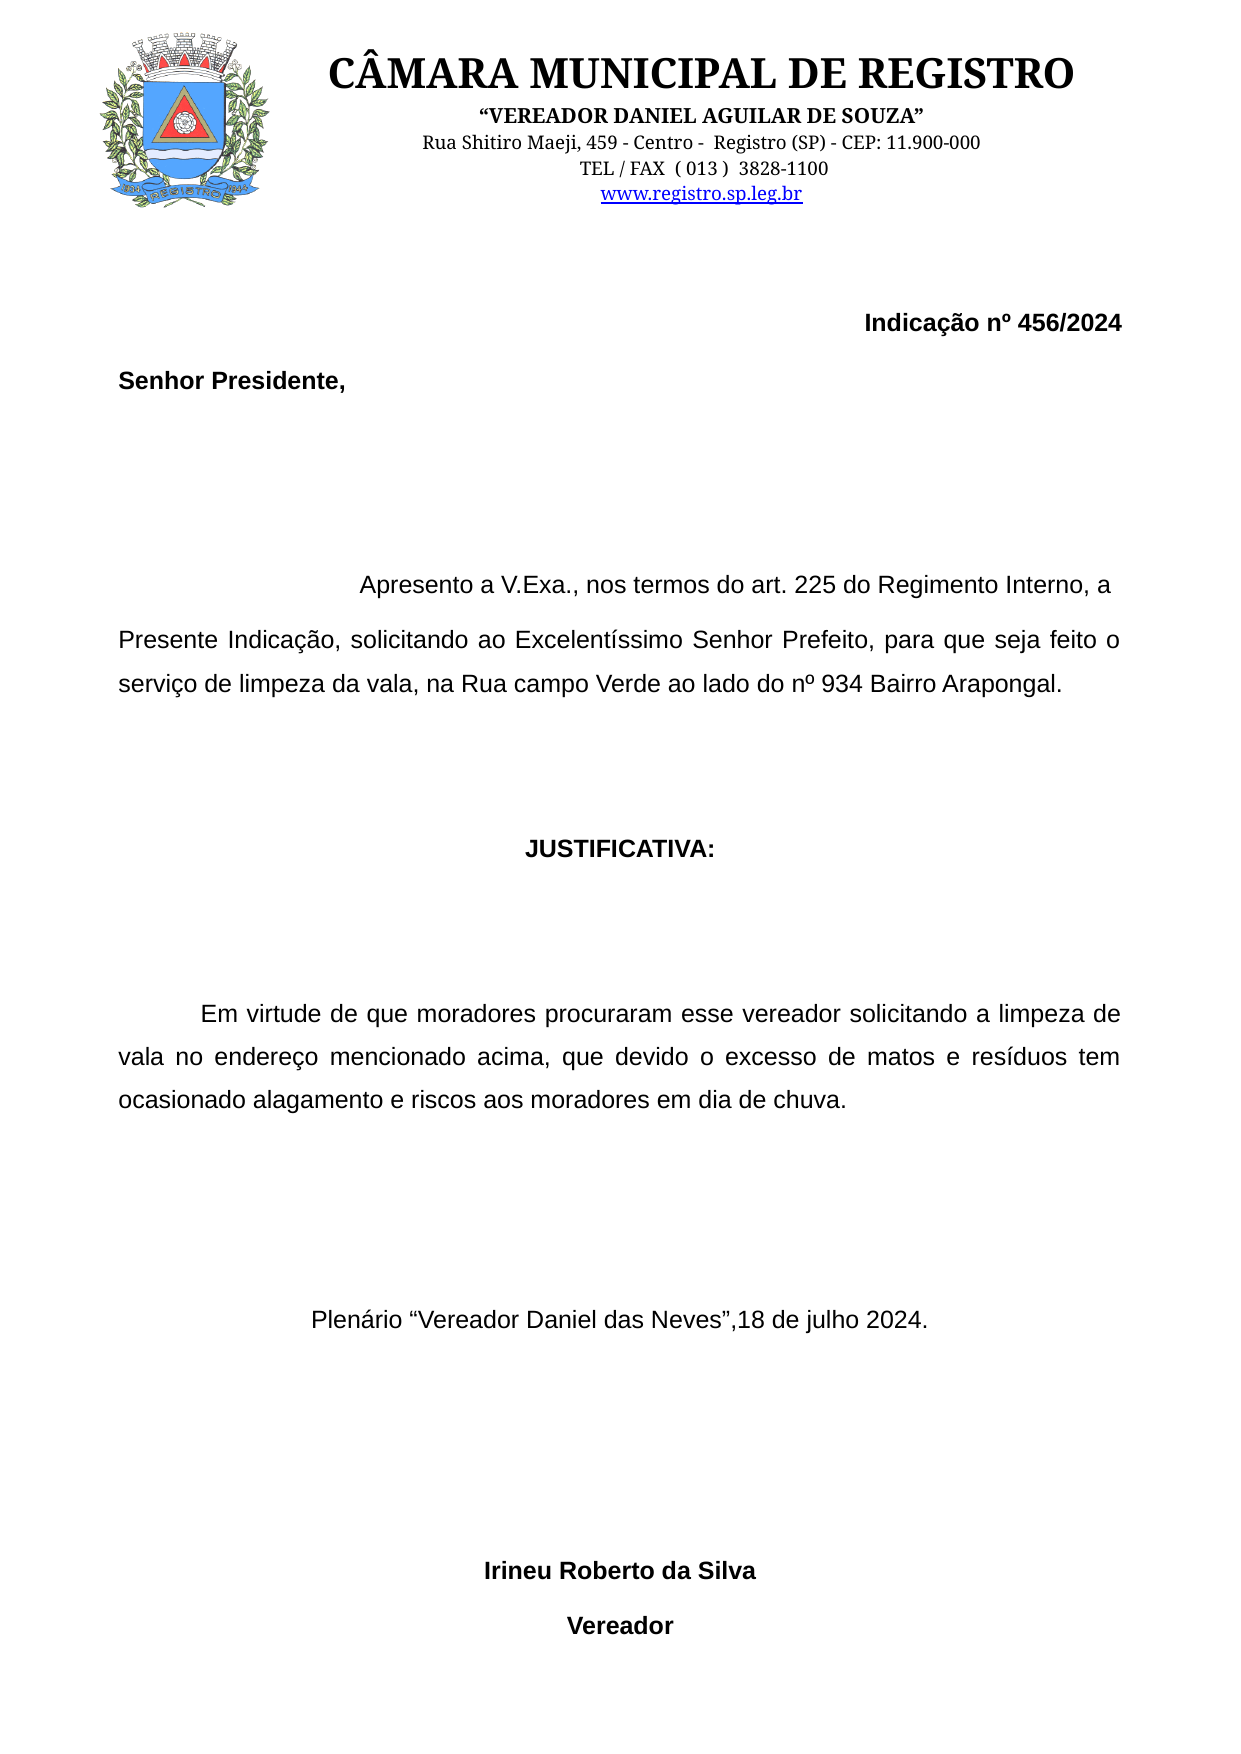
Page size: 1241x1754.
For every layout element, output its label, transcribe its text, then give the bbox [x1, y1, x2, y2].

text Presente Indicação, solicitando ao Excelentíssimo Senhor Prefeito, para que seja feito o serviço de limpeza da vala, na Rua campo Verde ao lado do nº 934 Bairro Arapongal. [118, 625, 1122, 697]
text Senhor Presidente, [118, 366, 1122, 394]
text Em virtude de que moradores procuraram esse vereador solicitando a limpeza de vala no endereço mencionado acima, que devido o excesso de matos e resíduos tem ocasionado alagamento e riscos aos moradores em dia de chuva. [118, 998, 1122, 1113]
text Apresento a V.Exa., nos termos do art. 225 do Regimento Interno, a [118, 570, 1122, 599]
text Vereador [118, 1611, 1122, 1640]
text JUSTIFICATIVA: [118, 833, 1122, 862]
text Indicação nº 456/2024 [118, 308, 1122, 337]
text Plenário “Vereador Daniel das Neves”,18 de julho 2024. [118, 1305, 1122, 1333]
text Irineu Roberto da Silva [118, 1556, 1122, 1585]
